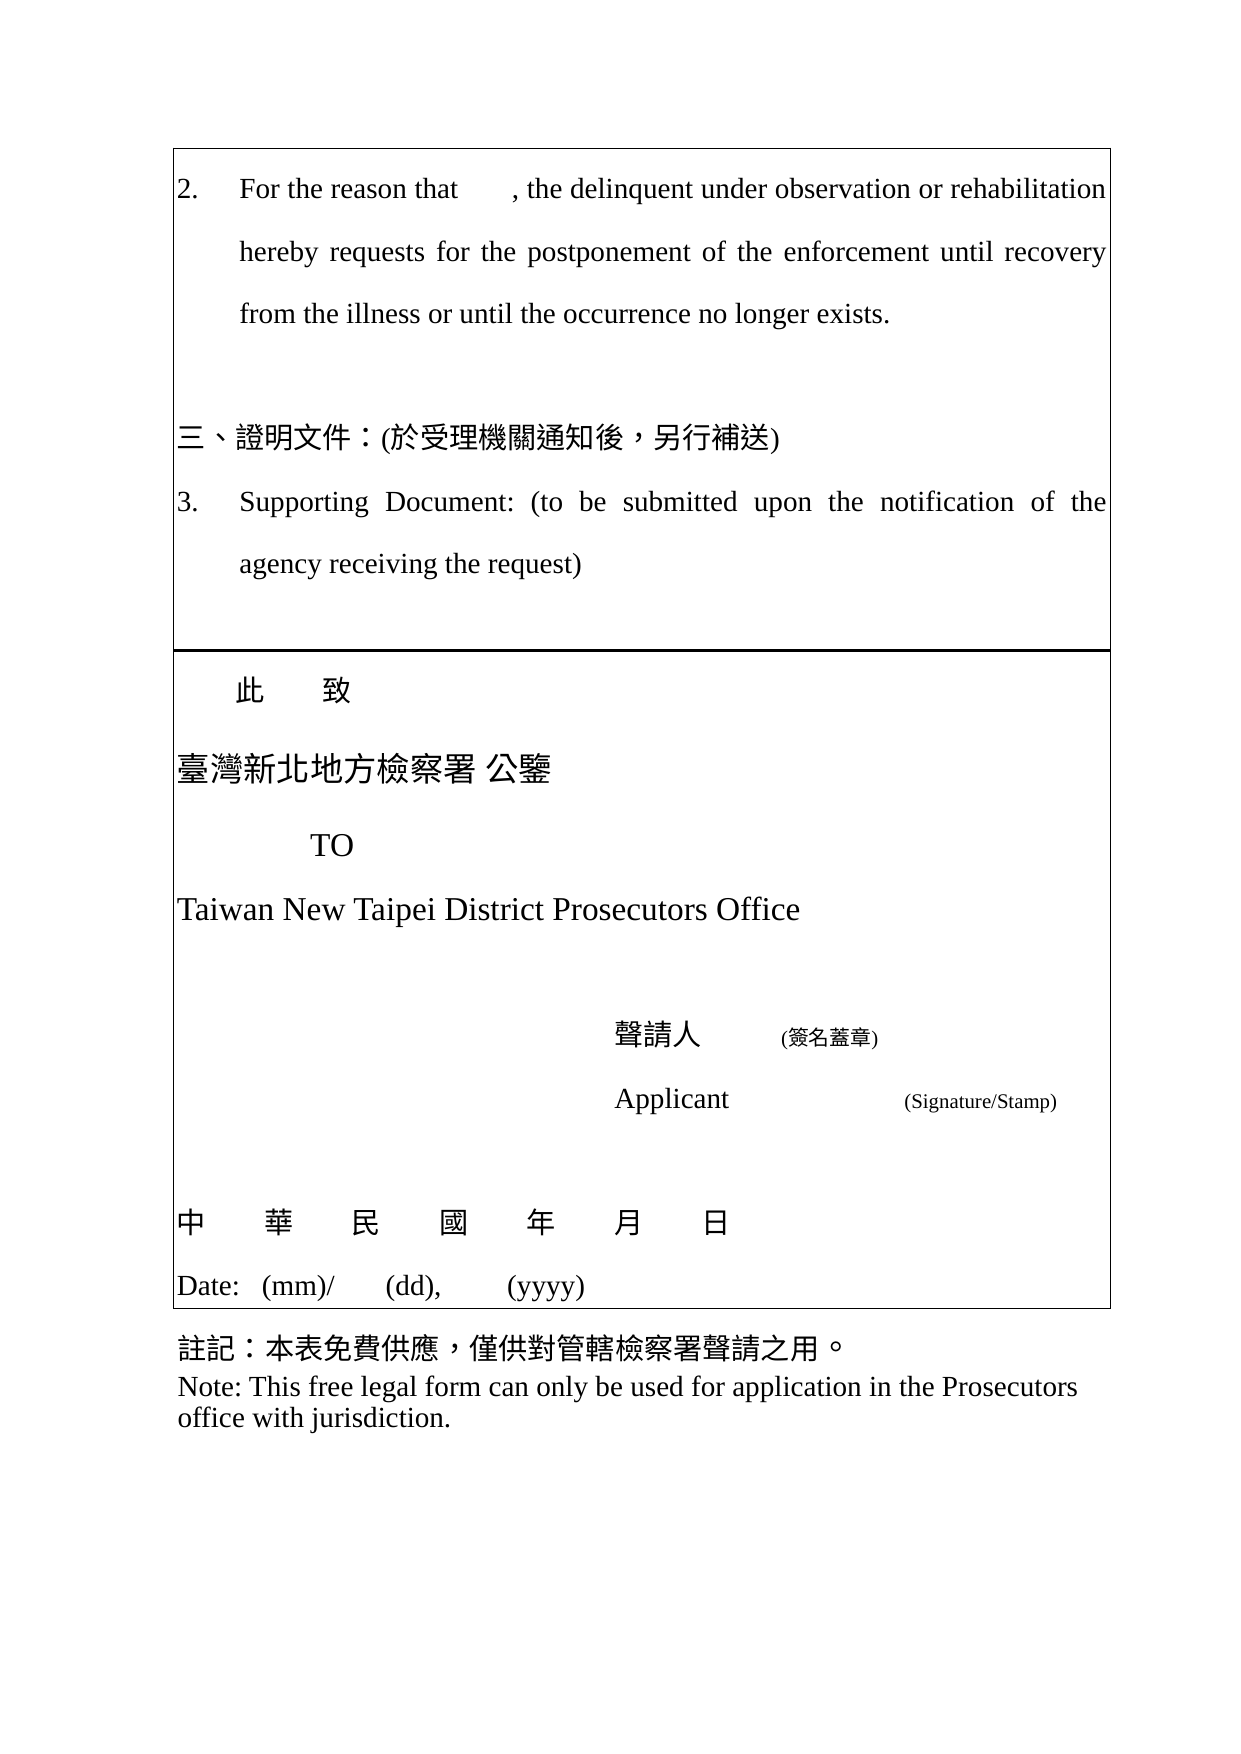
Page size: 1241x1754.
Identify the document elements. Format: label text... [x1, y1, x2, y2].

text 註記：本表免費供應，僅供對管轄檢察署聲請之用。 [177, 1309, 1122, 1372]
table_cell 2. For the reason that , the delinquent under observation or rehabilitation hereby requests for the postponement of the enforcement until recovery from the illness or until the occurrence no longer exists. 三、證明文件：(於受理機關通知後，另行補送) 3. Supporting Document: (to be submitted upon the notification of the agency receiving the request) [174, 149, 1110, 649]
text Note: This free legal form can only be used for application in the Prosecutors office with jurisdiction. [177, 1372, 1122, 1434]
table_cell 此 致 臺灣新北地方檢察署 公鑒 TO Taiwan New Taipei District Prosecutors Office 聲請人 (簽名蓋章) Applicant (Signature/Stamp) 中 華 民 國 年 月 日 Date: (mm)/ (dd), (yyyy) [174, 652, 1110, 1308]
